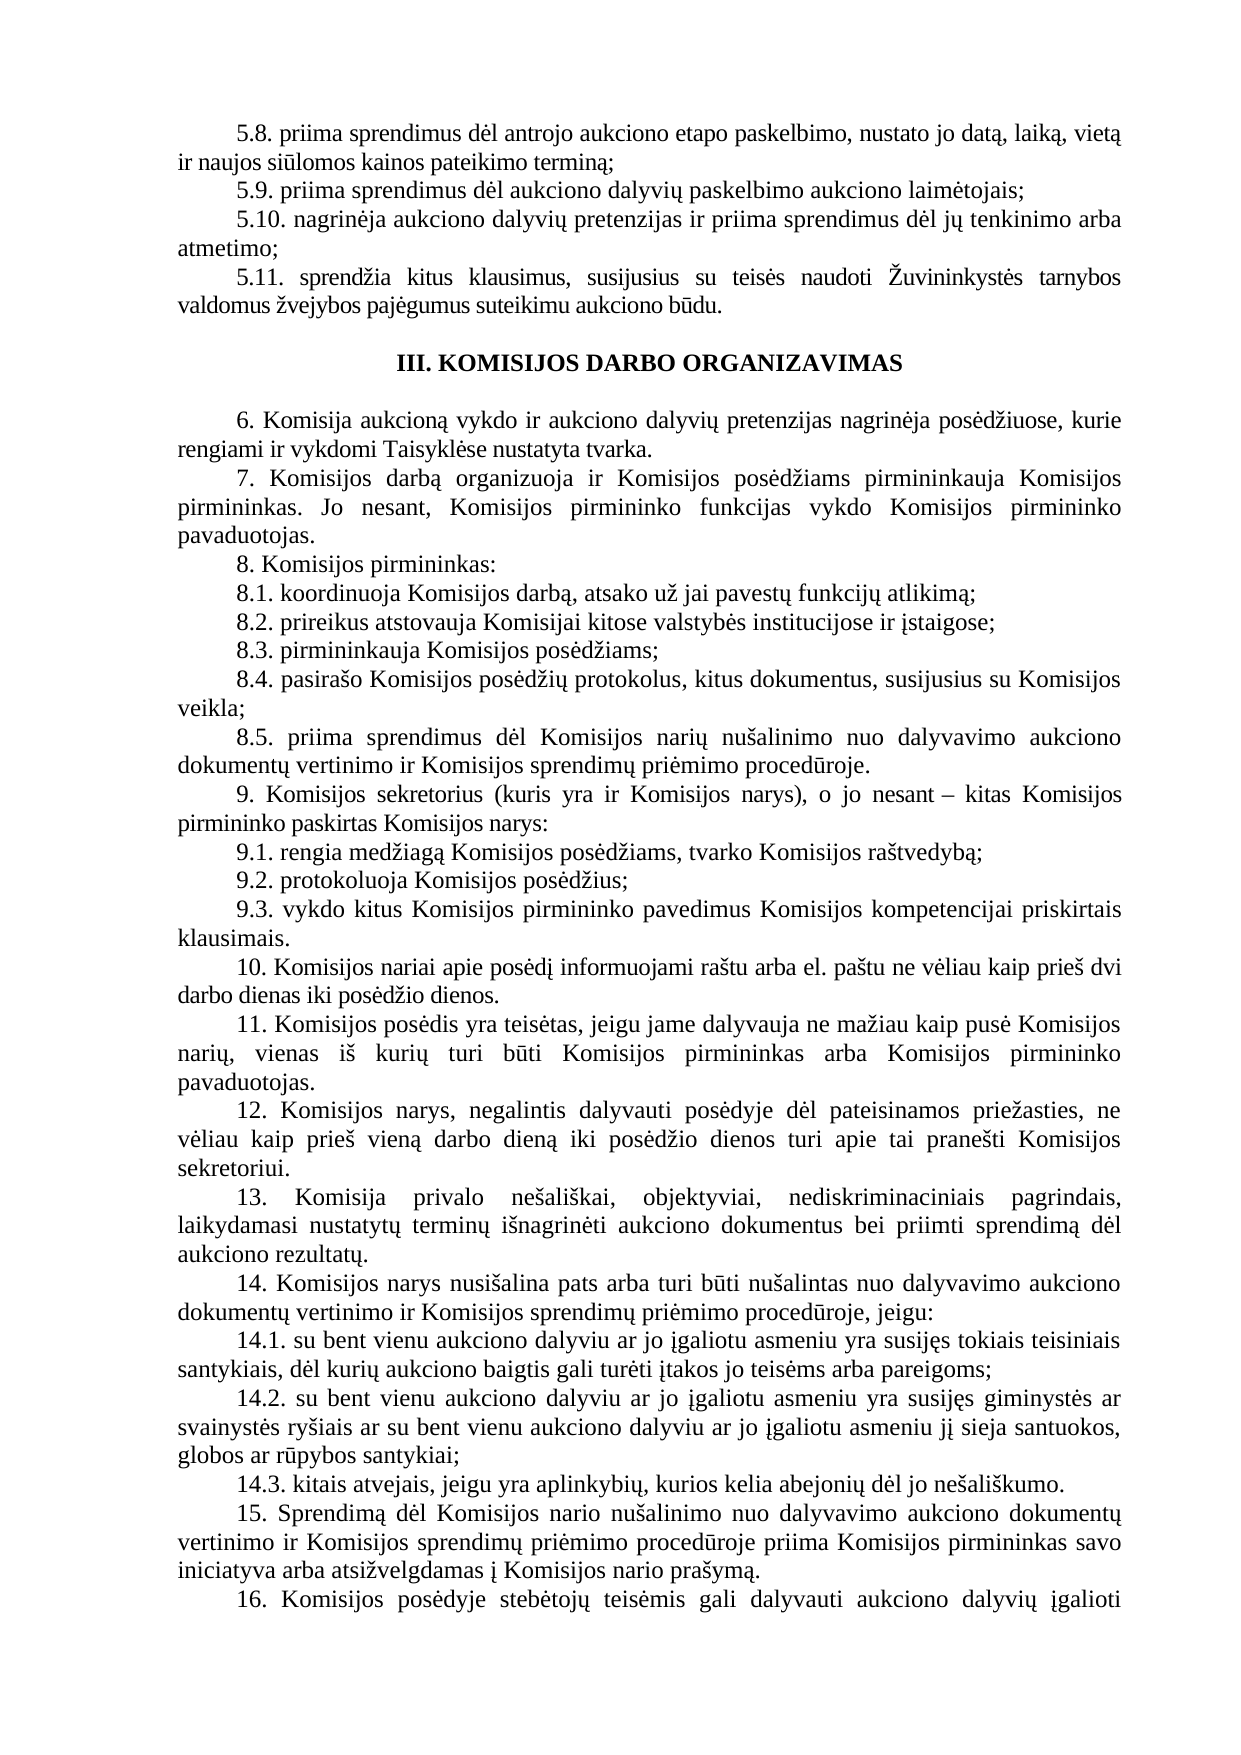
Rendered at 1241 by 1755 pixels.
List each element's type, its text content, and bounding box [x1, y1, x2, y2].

text 11. Komisijos posėdis yra teisėtas, jeigu jame dalyvauja ne mažiau kaip pusė Komisijos narių, vienas iš kurių turi būti Komisijos pirmininkas arba Komisijos pirmininko pavaduotojas. [177, 1009, 1122, 1096]
text 9.1. rengia medžiagą Komisijos posėdžiams, tvarko Komisijos raštvedybą; [177, 837, 1122, 866]
text 12. Komisijos narys, negalintis dalyvauti posėdyje dėl pateisinamos priežasties, ne vėliau kaip prieš vieną darbo dieną iki posėdžio dienos turi apie tai pranešti Komisijos sekretoriui. [177, 1096, 1122, 1182]
text 8.2. prireikus atstovauja Komisijai kitose valstybės institucijose ir įstaigose; [177, 607, 1122, 636]
text 15. Sprendimą dėl Komisijos nario nušalinimo nuo dalyvavimo aukciono dokumentų vertinimo ir Komisijos sprendimų priėmimo procedūroje priima Komisijos pirmininkas savo iniciatyva arba atsižvelgdamas į Komisijos nario prašymą. [177, 1498, 1122, 1584]
text 14.3. kitais atvejais, jeigu yra aplinkybių, kurios kelia abejonių dėl jo nešališkumo. [177, 1469, 1122, 1498]
text 14.2. su bent vienu aukciono dalyviu ar jo įgaliotu asmeniu yra susijęs giminystės ar svainystės ryšiais ar su bent vienu aukciono dalyviu ar jo įgaliotu asmeniu jį sieja santuokos, globos ar rūpybos santykiai; [177, 1383, 1122, 1469]
text 13. Komisija privalo nešališkai, objektyviai, nediskriminaciniais pagrindais, laikydamasi nustatytų terminų išnagrinėti aukciono dokumentus bei priimti sprendimą dėl aukciono rezultatų. [177, 1182, 1122, 1268]
text 14. Komisijos narys nusišalina pats arba turi būti nušalintas nuo dalyvavimo aukciono dokumentų vertinimo ir Komisijos sprendimų priėmimo procedūroje, jeigu: [177, 1268, 1122, 1326]
text 6. Komisija aukcioną vykdo ir aukciono dalyvių pretenzijas nagrinėja posėdžiuose, kurie rengiami ir vykdomi Taisyklėse nustatyta tvarka. [177, 406, 1122, 463]
text 9. Komisijos sekretorius (kuris yra ir Komisijos narys), o jo nesant – kitas Komisijos pirmininko paskirtas Komisijos narys: [177, 779, 1122, 837]
text 10. Komisijos nariai apie posėdį informuojami raštu arba el. paštu ne vėliau kaip prieš dvi darbo dienas iki posėdžio dienos. [177, 952, 1122, 1009]
text 7. Komisijos darbą organizuoja ir Komisijos posėdžiams pirmininkauja Komisijos pirmininkas. Jo nesant, Komisijos pirmininko funkcijas vykdo Komisijos pirmininko pavaduotojas. [177, 463, 1122, 549]
text III. KOMISIJOS DARBO ORGANIZAVIMAS [177, 348, 1122, 377]
text 9.2. protokoluoja Komisijos posėdžius; [177, 866, 1122, 894]
text 5.11. sprendžia kitus klausimus, susijusius su teisės naudoti Žuvininkystės tarnybos valdomus žvejybos pajėgumus suteikimu aukciono būdu. [177, 262, 1122, 319]
text 5.10. nagrinėja aukciono dalyvių pretenzijas ir priima sprendimus dėl jų tenkinimo arba atmetimo; [177, 204, 1122, 262]
text 5.8. priima sprendimus dėl antrojo aukciono etapo paskelbimo, nustato jo datą, laiką, vietą ir naujos siūlomos kainos pateikimo terminą; [177, 118, 1122, 176]
text 8.1. koordinuoja Komisijos darbą, atsako už jai pavestų funkcijų atlikimą; [177, 578, 1122, 607]
text 8.3. pirmininkauja Komisijos posėdžiams; [177, 636, 1122, 664]
text 8. Komisijos pirmininkas: [177, 549, 1122, 578]
text 8.5. priima sprendimus dėl Komisijos narių nušalinimo nuo dalyvavimo aukciono dokumentų vertinimo ir Komisijos sprendimų priėmimo procedūroje. [177, 722, 1122, 779]
text 9.3. vykdo kitus Komisijos pirmininko pavedimus Komisijos kompetencijai priskirtais klausimais. [177, 894, 1122, 952]
text 16. Komisijos posėdyje stebėtojų teisėmis gali dalyvauti aukciono dalyvių įgalioti [177, 1584, 1122, 1613]
text 14.1. su bent vienu aukciono dalyviu ar jo įgaliotu asmeniu yra susijęs tokiais teisiniais santykiais, dėl kurių aukciono baigtis gali turėti įtakos jo teisėms arba pareigoms; [177, 1326, 1122, 1383]
text 8.4. pasirašo Komisijos posėdžių protokolus, kitus dokumentus, susijusius su Komisijos veikla; [177, 664, 1122, 722]
text 5.9. priima sprendimus dėl aukciono dalyvių paskelbimo aukciono laimėtojais; [177, 176, 1122, 204]
